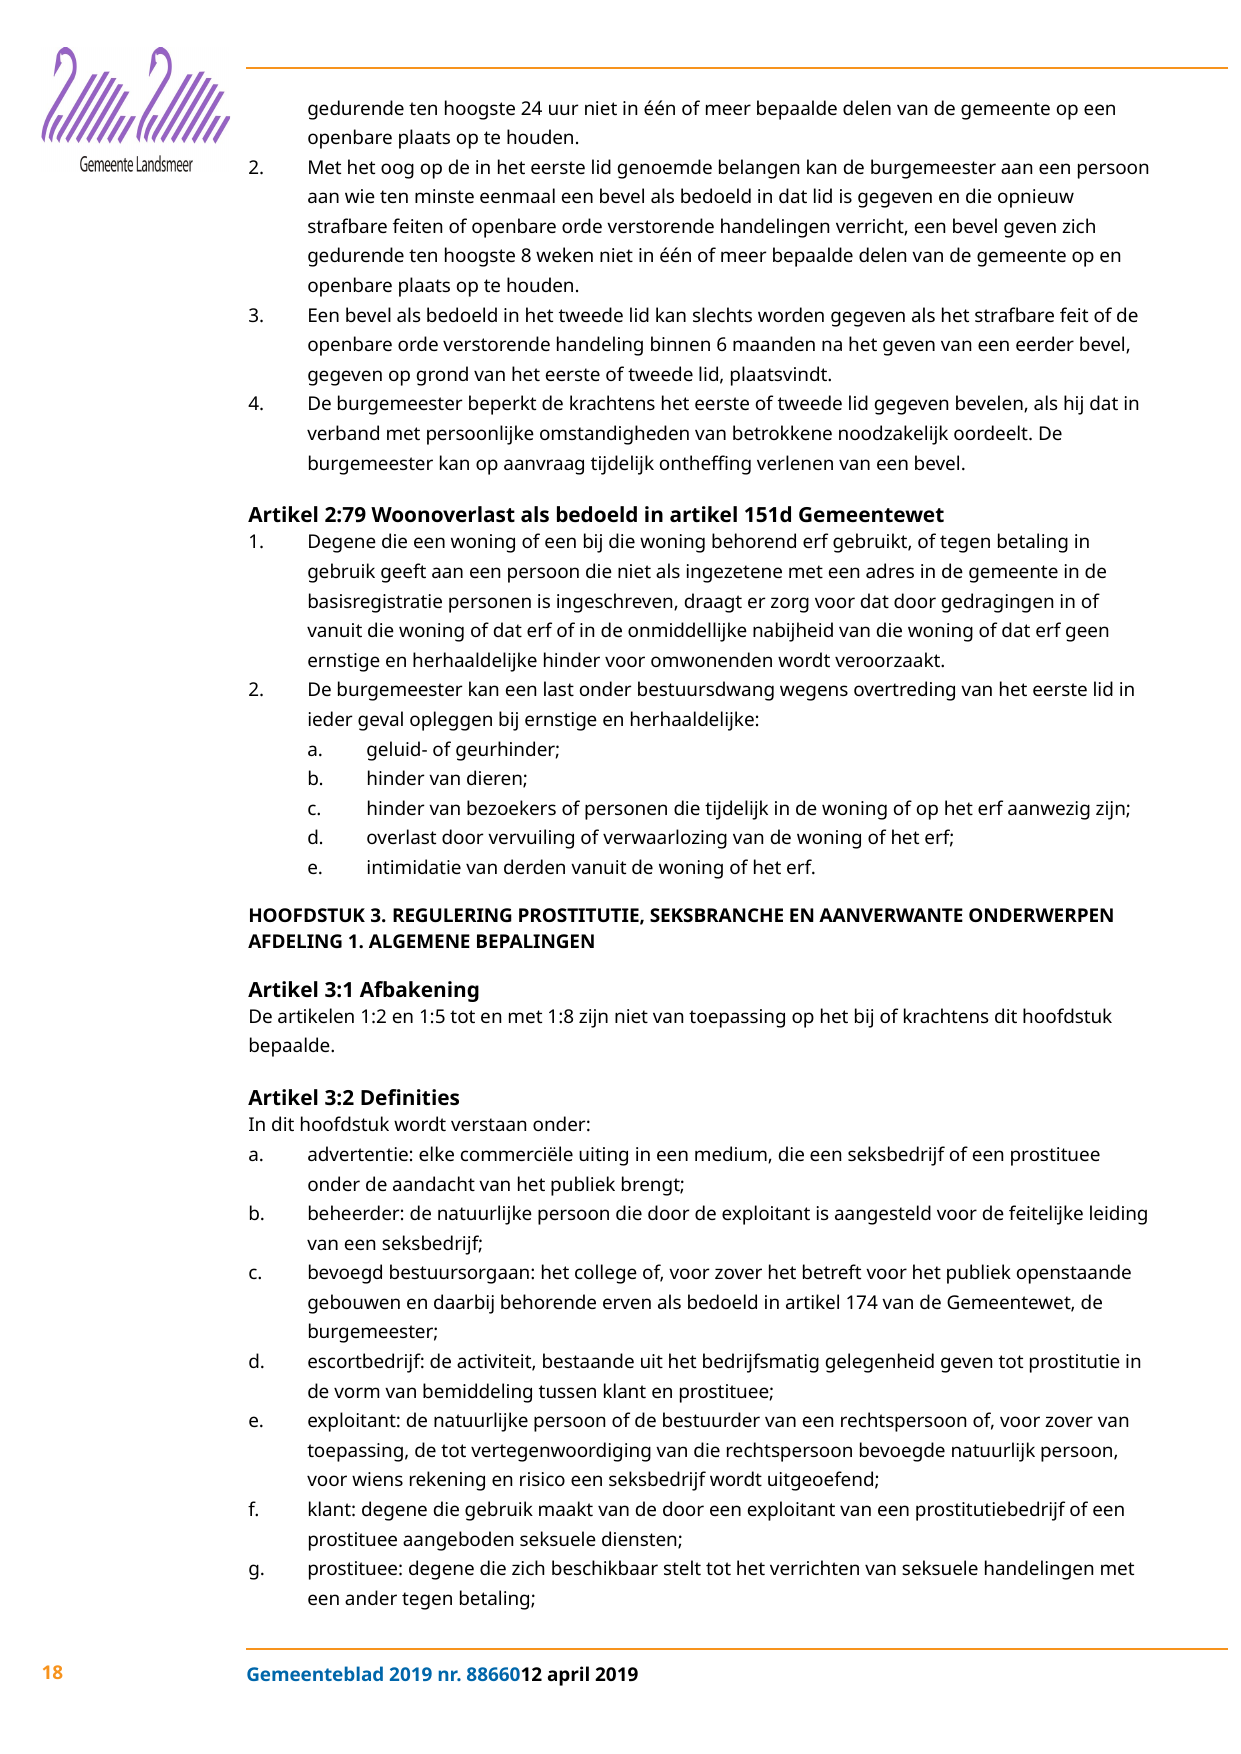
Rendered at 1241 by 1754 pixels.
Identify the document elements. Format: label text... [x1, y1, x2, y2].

text Artikel 3:2 Definities [248, 1083, 1152, 1112]
list hinder van bezoekers of personen die tijdelijk in de woning of op het erf aanwezig zijn; [307, 795, 1152, 821]
list Een bevel als bedoeld in het tweede lid kan slechts worden gegeven als het strafbare feit of de openbare orde verstorende handeling binnen 6 maanden na het geven van een eerder bevel, gegeven op grond van het eerste of tweede lid, plaatsvindt. [248, 302, 1152, 387]
text De artikelen 1:2 en 1:5 tot en met 1:8 zijn niet van toepassing op het bij of krachtens dit hoofdstuk bepaalde. [248, 1003, 1152, 1058]
list escortbedrijf: de activiteit, bestaande uit het bedrijfsmatig gelegenheid geven tot prostitutie in de vorm van bemiddeling tussen klant en prostituee; [248, 1348, 1152, 1403]
list geluid- of geurhinder; [307, 736, 1152, 761]
list De burgemeester beperkt de krachtens het eerste of tweede lid gegeven bevelen, als hij dat in verband met persoonlijke omstandigheden van betrokkene noodzakelijk oordeelt. De burgemeester kan op aanvraag tijdelijk ontheffing verlenen van een bevel. [248, 391, 1152, 476]
text HOOFDSTUK 3. REGULERING PROSTITUTIE, SEKSBRANCHE EN AANVERWANTE ONDERWERPEN [248, 900, 1152, 928]
list advertentie: elke commerciële uiting in een medium, die een seksbedrijf of een prostituee onder de aandacht van het publiek brengt; [248, 1141, 1152, 1196]
text Artikel 3:1 Afbakening [248, 975, 1152, 1003]
list De burgemeester kan een last onder bestuursdwang wegens overtreding van het eerste lid in ieder geval opleggen bij ernstige en herhaaldelijke: [248, 677, 1152, 732]
list prostituee: degene die zich beschikbaar stelt tot het verrichten van seksuele handelingen met een ander tegen betaling; [248, 1555, 1152, 1611]
list beheerder: de natuurlijke persoon die door de exploitant is aangesteld voor de feitelijke leiding van een seksbedrijf; [248, 1200, 1152, 1256]
list Degene die een woning of een bij die woning behorend erf gebruikt, of tegen betaling in gebruik geeft aan een persoon die niet als ingezetene met een adres in de gemeente in de basisregistratie personen is ingeschreven, draagt er zorg voor dat door gedragingen in of vanuit die woning of dat erf of in de onmiddellijke nabijheid van die woning of dat erf geen ernstige en herhaaldelijke hinder voor omwonenden wordt veroorzaakt. [248, 529, 1152, 673]
picture [41, 47, 231, 172]
list klant: degene die gebruik maakt van de door een exploitant van een prostitutiebedrijf of een prostituee aangeboden seksuele diensten; [248, 1496, 1152, 1551]
list hinder van dieren; [307, 765, 1152, 791]
list bevoegd bestuursorgaan: het college of, voor zover het betreft voor het publiek openstaande gebouwen en daarbij behorende erven als bedoeld in artikel 174 van de Gemeentewet, de burgemeester; [248, 1259, 1152, 1344]
list intimidatie van derden vanuit de woning of het erf. [307, 854, 1152, 880]
text In dit hoofdstuk wordt verstaan onder: [248, 1112, 1152, 1137]
list gedurende ten hoogste 24 uur niet in één of meer bepaalde delen van de gemeente op een openbare plaats op te houden. [248, 95, 1152, 150]
list overlast door vervuiling of verwaarlozing van de woning of het erf; [307, 824, 1152, 850]
list Met het oog op de in het eerste lid genoemde belangen kan de burgemeester aan een persoon aan wie ten minste eenmaal een bevel als bedoeld in dat lid is gegeven en die opnieuw strafbare feiten of openbare orde verstorende handelingen verricht, een bevel geven zich gedurende ten hoogste 8 weken niet in één of meer bepaalde delen van de gemeente op en openbare plaats op te houden. [248, 154, 1152, 298]
text Artikel 2:79 Woonoverlast als bedoeld in artikel 151d Gemeentewet [248, 500, 1152, 529]
list exploitant: de natuurlijke persoon of de bestuurder van een rechtspersoon of, voor zover van toepassing, de tot vertegenwoordiging van die rechtspersoon bevoegde natuurlijk persoon, voor wiens rekening en risico een seksbedrijf wordt uitgeoefend; [248, 1407, 1152, 1492]
text AFDELING 1. ALGEMENE BEPALINGEN [248, 928, 1152, 954]
